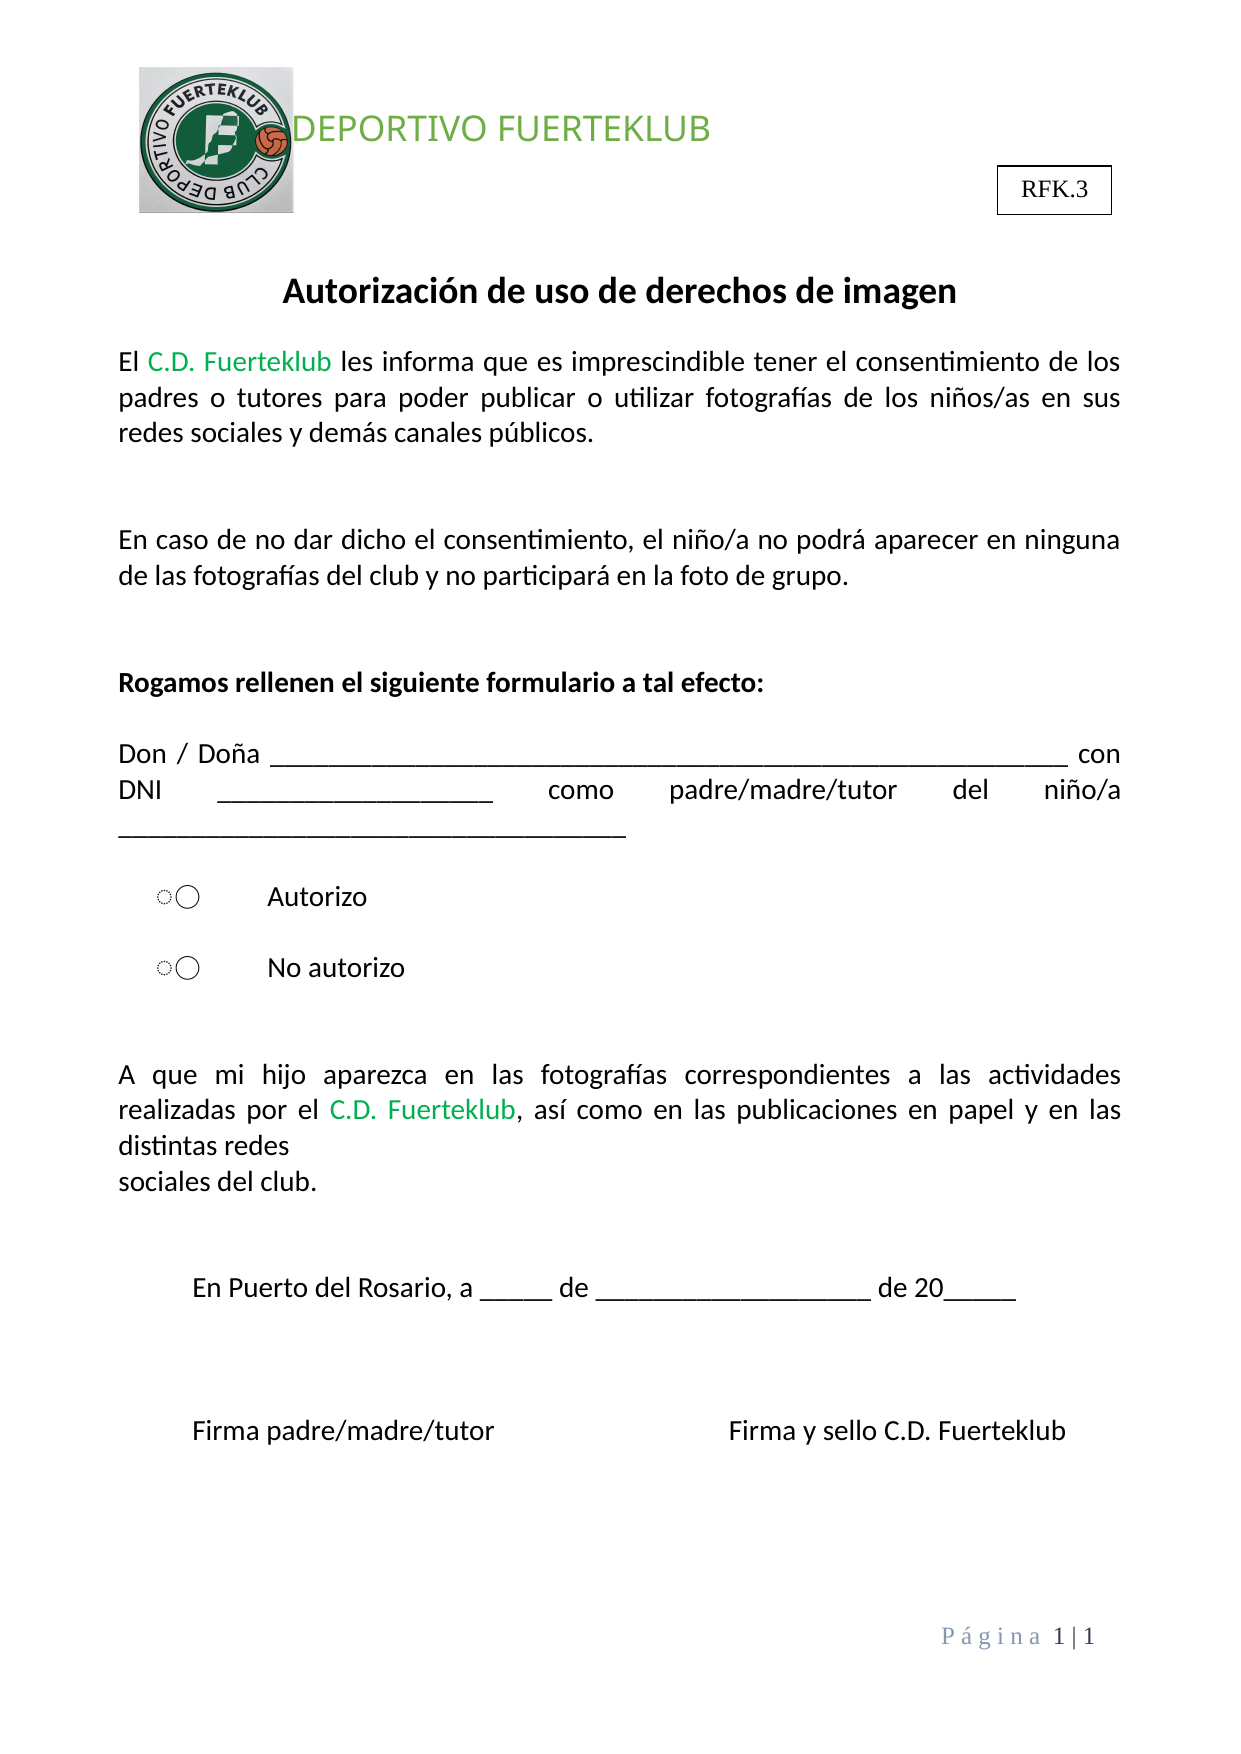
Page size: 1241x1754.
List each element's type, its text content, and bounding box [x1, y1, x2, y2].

text Firma padre/madre/tutor Firma y sello C.D. Fuerteklub [118, 1412, 1122, 1448]
list Autorizo [156, 878, 1122, 913]
text El C.D. Fuerteklub les informa que es imprescindible tener el consentimiento de los padres o tutores para poder publicar o utilizar fotografías de los niños/as en sus redes sociales y demás canales públicos. [118, 343, 1122, 450]
text En caso de no dar dicho el consentimiento, el niño/a no podrá aparecer en ninguna de las fotografías del club y no participará en la foto de grupo. [118, 521, 1122, 593]
text sociales del club. [118, 1163, 1122, 1198]
list No autorizo [156, 949, 1122, 984]
text Rogamos rellenen el siguiente formulario a tal efecto: [118, 664, 1122, 699]
text En Puerto del Rosario, a _____ de ___________________ de 20_____ [118, 1269, 1122, 1305]
text A que mi hijo aparezca en las fotografías correspondientes a las actividades realizadas por el C.D. Fuerteklub, así como en las publicaciones en papel y en las distintas redes [118, 1056, 1122, 1163]
text Don / Doña _______________________________________________________ con DNI ___________________ como padre/madre/tutor del niño/a ___________________________________ [118, 735, 1122, 842]
text Autorización de uso de derechos de imagen [118, 267, 1122, 313]
